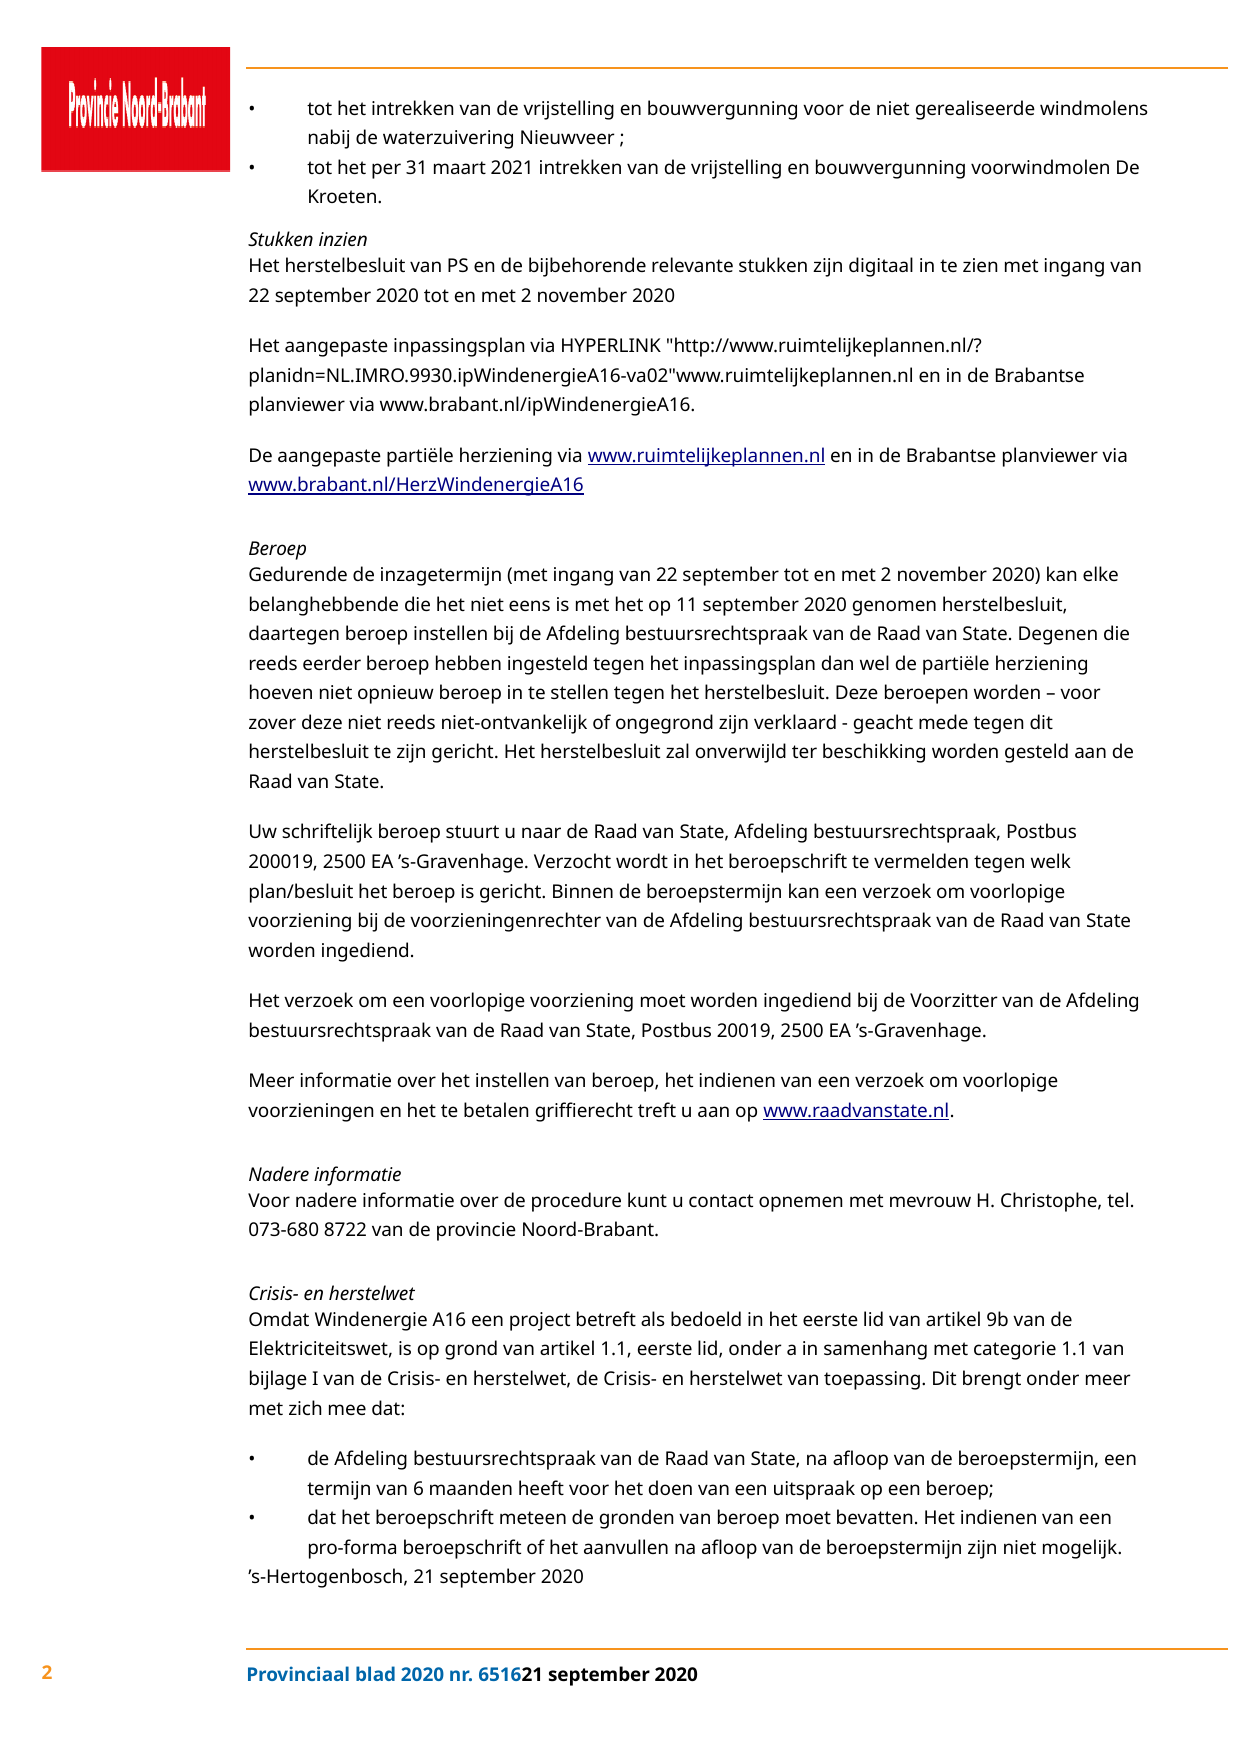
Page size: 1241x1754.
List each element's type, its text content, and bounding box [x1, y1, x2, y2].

text De aangepaste partiële herziening via www.ruimtelijkeplannen.nl en in de Brabantse planviewer via www.brabant.nl/HerzWindenergieA16 [248, 442, 1152, 497]
list de Afdeling bestuursrechtspraak van de Raad van State, na afloop van de beroepstermijn, een termijn van 6 maanden heeft voor het doen van een uitspraak op een beroep; [248, 1445, 1152, 1501]
text Voor nadere informatie over de procedure kunt u contact opnemen met mevrouw H. Christophe, tel. 073-680 8722 van de provincie Noord-Brabant. [248, 1187, 1152, 1242]
text Stukken inzien [248, 227, 1152, 252]
text ’s-Hertogenbosch, 21 september 2020 [248, 1563, 1152, 1589]
text Omdat Windenergie A16 een project betreft als bedoeld in het eerste lid van artikel 9b van de Elektriciteitswet, is op grond van artikel 1.1, eerste lid, onder a in samenhang met categorie 1.1 van bijlage I van de Crisis- en herstelwet, de Crisis- en herstelwet van toepassing. Dit brengt onder meer met zich mee dat: [248, 1306, 1152, 1421]
text Het verzoek om een voorlopige voorziening moet worden ingediend bij de Voorzitter van de Afdeling bestuursrechtspraak van de Raad van State, Postbus 20019, 2500 EA ’s-Gravenhage. [248, 987, 1152, 1043]
list tot het per 31 maart 2021 intrekken van de vrijstelling en bouwvergunning voorwindmolen De Kroeten. [248, 154, 1152, 209]
text Uw schriftelijk beroep stuurt u naar de Raad van State, Afdeling bestuursrechtspraak, Postbus 200019, 2500 EA ’s-Gravenhage. Verzocht wordt in het beroepschrift te vermelden tegen welk plan/besluit het beroep is gericht. Binnen de beroepstermijn kan een verzoek om voorlopige voorziening bij de voorzieningenrechter van de Afdeling bestuursrechtspraak van de Raad van State worden ingediend. [248, 819, 1152, 963]
text Beroep [248, 536, 1152, 561]
text Nadere informatie [248, 1161, 1152, 1187]
list dat het beroepschrift meteen de gronden van beroep moet bevatten. Het indienen van een pro-forma beroepschrift of het aanvullen na afloop van de beroepstermijn zijn niet mogelijk. [248, 1504, 1152, 1560]
text Crisis- en herstelwet [248, 1280, 1152, 1306]
text Het herstelbesluit van PS en de bijbehorende relevante stukken zijn digitaal in te zien met ingang van 22 september 2020 tot en met 2 november 2020 [248, 252, 1152, 308]
text Meer informatie over het instellen van beroep, het indienen van een verzoek om voorlopige voorzieningen en het te betalen griffierecht treft u aan op www.raadvanstate.nl. [248, 1067, 1152, 1123]
picture [41, 47, 231, 172]
text Gedurende de inzagetermijn (met ingang van 22 september tot en met 2 november 2020) kan elke belanghebbende die het niet eens is met het op 11 september 2020 genomen herstelbesluit, daartegen beroep instellen bij de Afdeling bestuursrechtspraak van de Raad van State. Degenen die reeds eerder beroep hebben ingesteld tegen het inpassingsplan dan wel de partiële herziening hoeven niet opnieuw beroep in te stellen tegen het herstelbesluit. Deze beroepen worden – voor zover deze niet reeds niet-ontvankelijk of ongegrond zijn verklaard - geacht mede tegen dit herstelbesluit te zijn gericht. Het herstelbesluit zal onverwijld ter beschikking worden gesteld aan de Raad van State. [248, 561, 1152, 794]
text Het aangepaste inpassingsplan via HYPERLINK "http://www.ruimtelijkeplannen.nl/?planidn=NL.IMRO.9930.ipWindenergieA16-va02"www.ruimtelijkeplannen.nl en in de Brabantse planviewer via www.brabant.nl/ipWindenergieA16. [248, 332, 1152, 417]
list tot het intrekken van de vrijstelling en bouwvergunning voor de niet gerealiseerde windmolens nabij de waterzuivering Nieuwveer ; [248, 95, 1152, 150]
